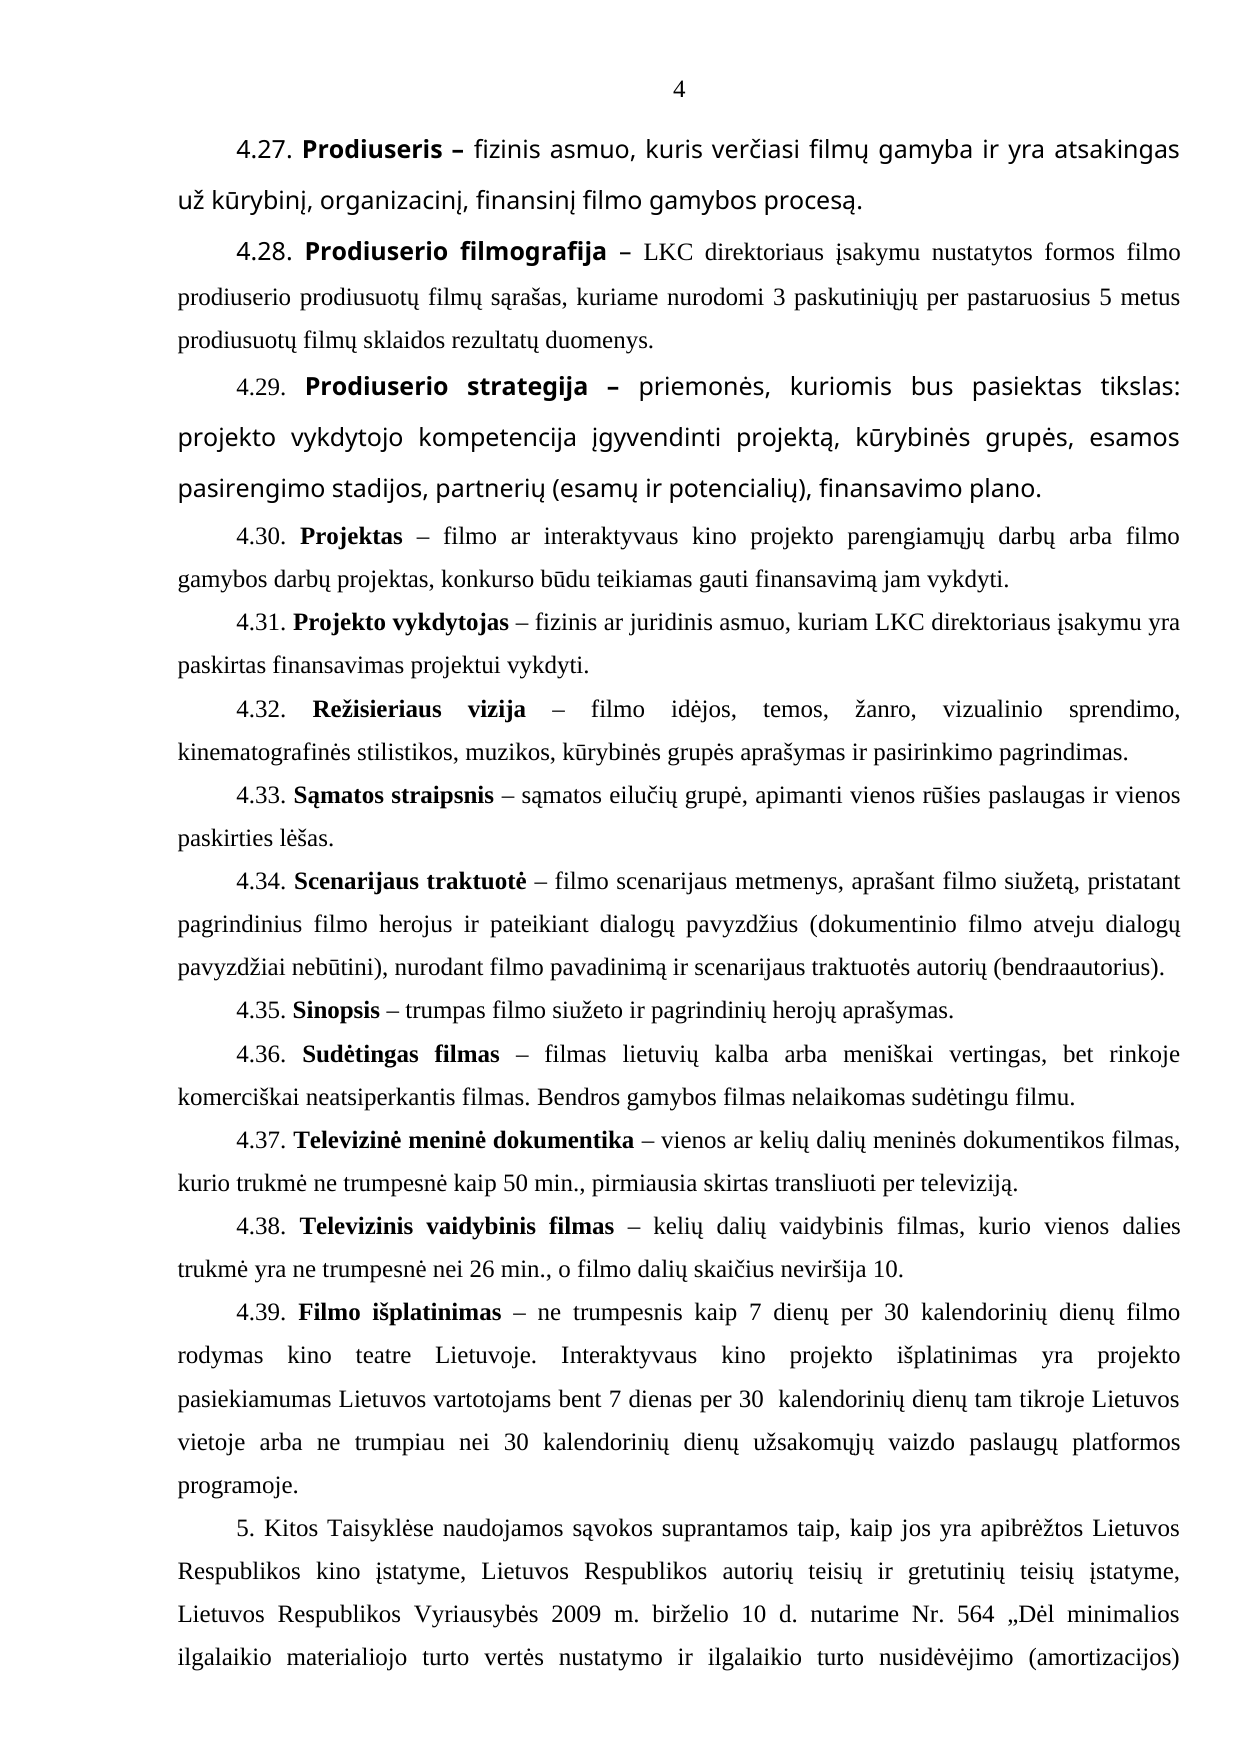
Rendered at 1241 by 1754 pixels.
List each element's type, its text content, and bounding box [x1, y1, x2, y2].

text 4.39. Filmo išplatinimas – ne trumpesnis kaip 7 dienų per 30 kalendorinių dienų filmo rodymas kino teatre Lietuvoje. Interaktyvaus kino projekto išplatinimas yra projekto pasiekiamumas Lietuvos vartotojams bent 7 dienas per 30 kalendorinių dienų tam tikroje Lietuvos vietoje arba ne trumpiau nei 30 kalendorinių dienų užsakomųjų vaizdo paslaugų platformos programoje. [177, 1297, 1181, 1499]
text 4.28. Prodiuserio filmografija – LKC direktoriaus įsakymu nustatytos formos filmo prodiuserio prodiusuotų filmų sąrašas, kuriame nurodomi 3 paskutiniųjų per pastaruosius 5 metus prodiusuotų filmų sklaidos rezultatų duomenys. [177, 233, 1181, 354]
text 4.33. Sąmatos straipsnis – sąmatos eilučių grupė, apimanti vienos rūšies paslaugas ir vienos paskirties lėšas. [177, 780, 1181, 852]
text 4.31. Projekto vykdytojas – fizinis ar juridinis asmuo, kuriam LKC direktoriaus įsakymu yra paskirtas finansavimas projektui vykdyti. [177, 607, 1181, 679]
text 4.37. Televizinė meninė dokumentika – vienos ar kelių dalių meninės dokumentikos filmas, kurio trukmė ne trumpesnė kaip 50 min., pirmiausia skirtas transliuoti per televiziją. [177, 1125, 1181, 1197]
text 4.35. Sinopsis – trumpas filmo siužeto ir pagrindinių herojų aprašymas. [177, 996, 1181, 1024]
text 4.30. Projektas – filmo ar interaktyvaus kino projekto parengiamųjų darbų arba filmo gamybos darbų projektas, konkurso būdu teikiamas gauti finansavimą jam vykdyti. [177, 521, 1181, 593]
text 4.34. Scenarijaus traktuotė – filmo scenarijaus metmenys, aprašant filmo siužetą, pristatant pagrindinius filmo herojus ir pateikiant dialogų pavyzdžius (dokumentinio filmo atveju dialogų pavyzdžiai nebūtini), nurodant filmo pavadinimą ir scenarijaus traktuotės autorių (bendraautorius). [177, 866, 1181, 981]
text 4.27. Prodiuseris – fizinis asmuo, kuris verčiasi filmų gamyba ir yra atsakingas už kūrybinį, organizacinį, finansinį filmo gamybos procesą. [177, 131, 1181, 216]
text 4.36. Sudėtingas filmas – filmas lietuvių kalba arba meniškai vertingas, bet rinkoje komerciškai neatsiperkantis filmas. Bendros gamybos filmas nelaikomas sudėtingu filmu. [177, 1039, 1181, 1111]
text 4.32. Režisieriaus vizija – filmo idėjos, temos, žanro, vizualinio sprendimo, kinematografinės stilistikos, muzikos, kūrybinės grupės aprašymas ir pasirinkimo pagrindimas. [177, 694, 1181, 766]
text 4.38. Televizinis vaidybinis filmas – kelių dalių vaidybinis filmas, kurio vienos dalies trukmė yra ne trumpesnė nei 26 min., o filmo dalių skaičius neviršija 10. [177, 1211, 1181, 1283]
text 5. Kitos Taisyklėse naudojamos sąvokos suprantamos taip, kaip jos yra apibrėžtos Lietuvos Respublikos kino įstatyme, Lietuvos Respublikos autorių teisių ir gretutinių teisių įstatyme, Lietuvos Respublikos Vyriausybės 2009 m. birželio 10 d. nutarime Nr. 564 „Dėl minimalios ilgalaikio materialiojo turto vertės nustatymo ir ilgalaikio turto nusidėvėjimo (amortizacijos) [177, 1513, 1181, 1671]
text 4.29. Prodiuserio strategija – priemonės, kuriomis bus pasiektas tikslas: projekto vykdytojo kompetencija įgyvendinti projektą, kūrybinės grupės, esamos pasirengimo stadijos, partnerių (esamų ir potencialių), finansavimo plano. [177, 368, 1181, 504]
